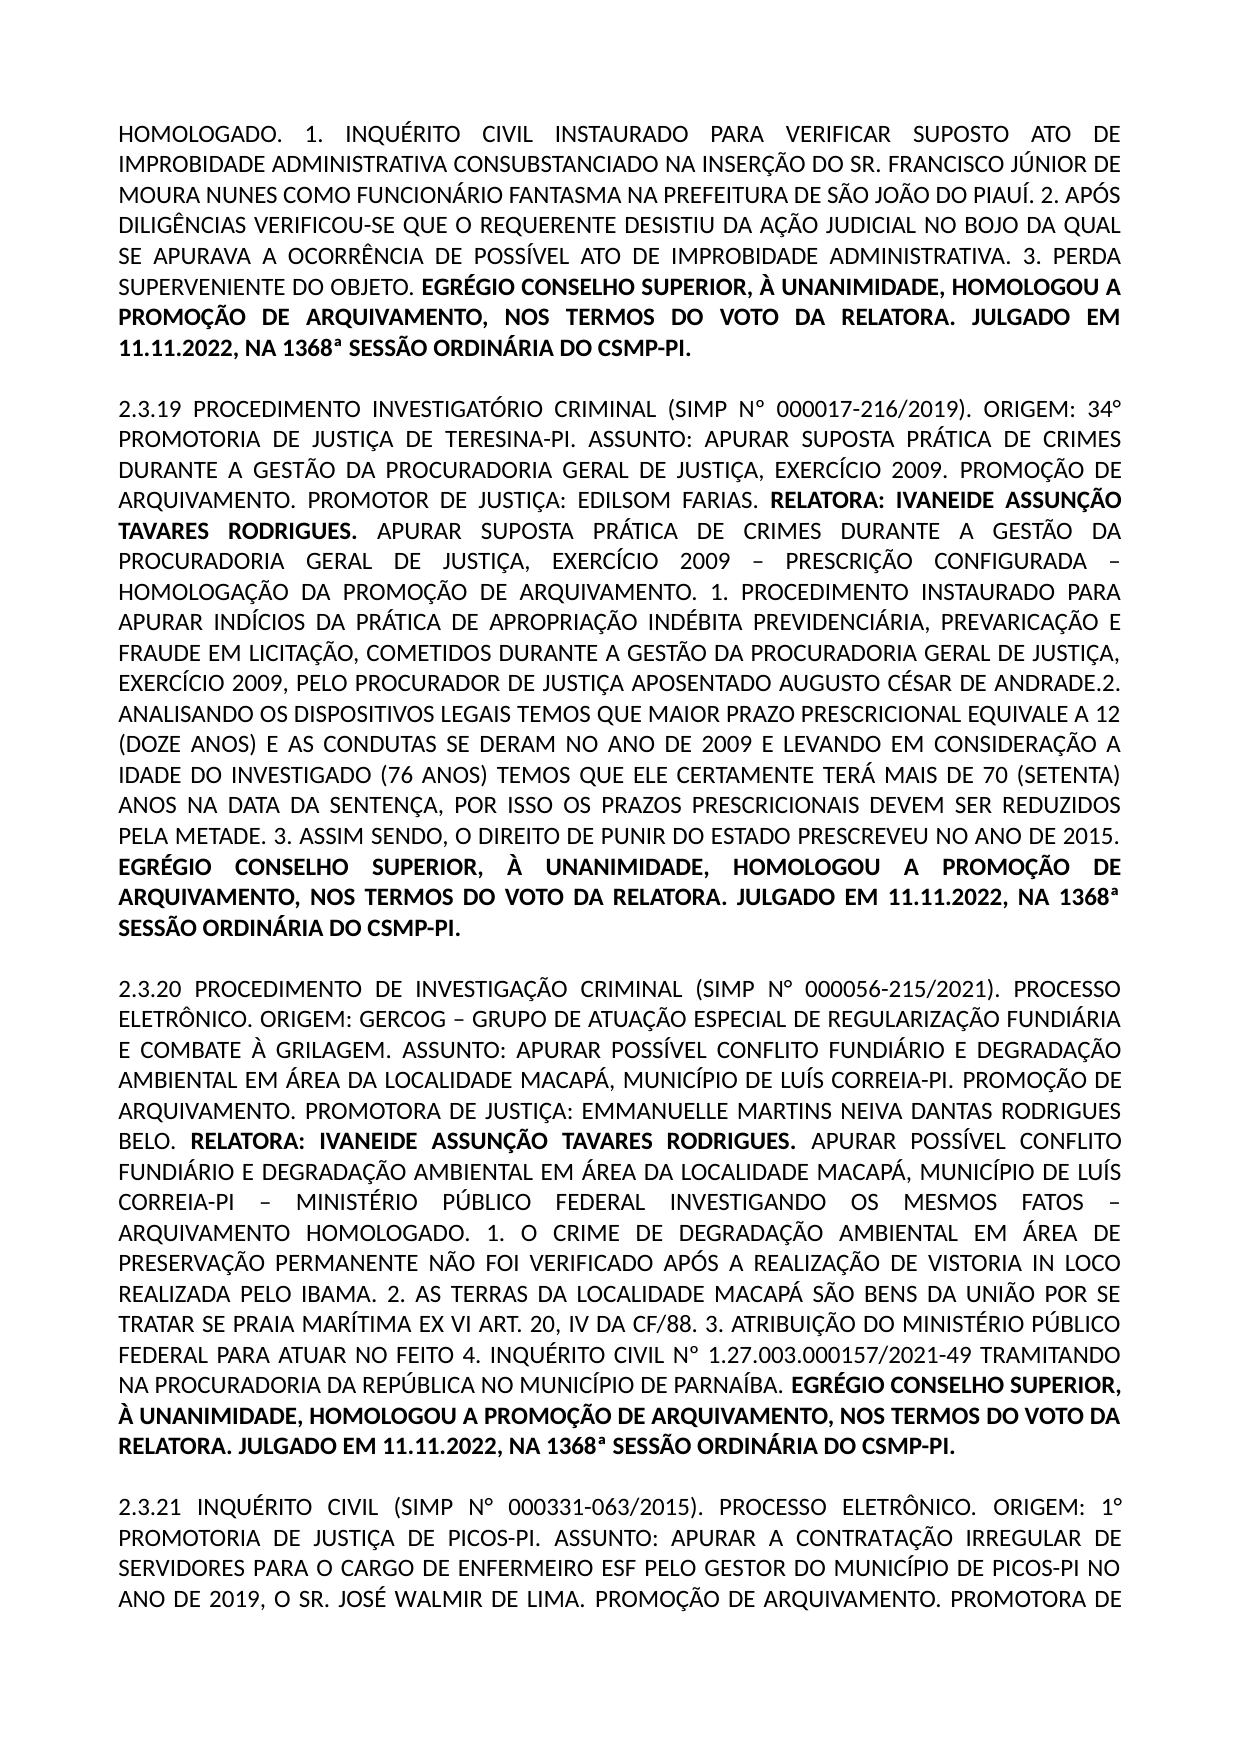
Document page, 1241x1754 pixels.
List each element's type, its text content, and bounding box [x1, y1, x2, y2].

text 2.3.20 PROCEDIMENTO DE INVESTIGAÇÃO CRIMINAL (SIMP N° 000056-215/2021). PROCESSO ELETRÔNICO. ORIGEM: GERCOG – GRUPO DE ATUAÇÃO ESPECIAL DE REGULARIZAÇÃO FUNDIÁRIA E COMBATE À GRILAGEM. ASSUNTO: APURAR POSSÍVEL CONFLITO FUNDIÁRIO E DEGRADAÇÃO AMBIENTAL EM ÁREA DA LOCALIDADE MACAPÁ, MUNICÍPIO DE LUÍS CORREIA-PI. PROMOÇÃO DE ARQUIVAMENTO. PROMOTORA DE JUSTIÇA: EMMANUELLE MARTINS NEIVA DANTAS RODRIGUES BELO. RELATORA: IVANEIDE ASSUNÇÃO TAVARES RODRIGUES. APURAR POSSÍVEL CONFLITO FUNDIÁRIO E DEGRADAÇÃO AMBIENTAL EM ÁREA DA LOCALIDADE MACAPÁ, MUNICÍPIO DE LUÍS CORREIA-PI – MINISTÉRIO PÚBLICO FEDERAL INVESTIGANDO OS MESMOS FATOS – ARQUIVAMENTO HOMOLOGADO. 1. O CRIME DE DEGRADAÇÃO AMBIENTAL EM ÁREA DE PRESERVAÇÃO PERMANENTE NÃO FOI VERIFICADO APÓS A REALIZAÇÃO DE VISTORIA IN LOCO REALIZADA PELO IBAMA. 2. AS TERRAS DA LOCALIDADE MACAPÁ SÃO BENS DA UNIÃO POR SE TRATAR SE PRAIA MARÍTIMA EX VI ART. 20, IV DA CF/88. 3. ATRIBUIÇÃO DO MINISTÉRIO PÚBLICO FEDERAL PARA ATUAR NO FEITO 4. INQUÉRITO CIVIL Nº 1.27.003.000157/2021-49 TRAMITANDO NA PROCURADORIA DA REPÚBLICA NO MUNICÍPIO DE PARNAÍBA. EGRÉGIO CONSELHO SUPERIOR, À UNANIMIDADE, HOMOLOGOU A PROMOÇÃO DE ARQUIVAMENTO, NOS TERMOS DO VOTO Da RELATORa. JULGADO EM 11.11.2022, NA 1368ª SESSÃO ORDINÁRIA DO CSMP-PI. [118, 973, 1122, 1461]
text 2.3.21 INQUÉRITO CIVIL (SIMP N° 000331-063/2015). PROCESSO ELETRÔNICO. ORIGEM: 1° PROMOTORIA DE JUSTIÇA DE PICOS-PI. ASSUNTO: APURAR A CONTRATAÇÃO IRREGULAR DE SERVIDORES PARA O CARGO DE ENFERMEIRO ESF PELO GESTOR DO MUNICÍPIO DE PICOS-PI NO ANO DE 2019, O SR. JOSÉ WALMIR DE LIMA. PROMOÇÃO DE ARQUIVAMENTO. PROMOTORA DE [118, 1492, 1122, 1614]
text 2.3.19 PROCEDIMENTO INVESTIGATÓRIO CRIMINAL (SIMP Nº 000017-216/2019). ORIGEM: 34° PROMOTORIA DE JUSTIÇA DE TERESINA-PI. ASSUNTO: APURAR SUPOSTA PRÁTICA DE CRIMES DURANTE A GESTÃO DA PROCURADORIA GERAL DE JUSTIÇA, EXERCÍCIO 2009. PROMOÇÃO DE ARQUIVAMENTO. PROMOTOR DE JUSTIÇA: EDILSOM FARIAS. RELATORA: IVANEIDE ASSUNÇÃO TAVARES RODRIGUES. APURAR SUPOSTA PRÁTICA DE CRIMES DURANTE A GESTÃO DA PROCURADORIA GERAL DE JUSTIÇA, EXERCÍCIO 2009 – PRESCRIÇÃO CONFIGURADA – HOMOLOGAÇÃO DA PROMOÇÃO DE ARQUIVAMENTO. 1. PROCEDIMENTO INSTAURADO PARA APURAR INDÍCIOS DA PRÁTICA DE APROPRIAÇÃO INDÉBITA PREVIDENCIÁRIA, PREVARICAÇÃO E FRAUDE EM LICITAÇÃO, COMETIDOS DURANTE A GESTÃO DA PROCURADORIA GERAL DE JUSTIÇA, EXERCÍCIO 2009, PELO PROCURADOR DE JUSTIÇA APOSENTADO AUGUSTO CÉSAR DE ANDRADE.2. ANALISANDO OS DISPOSITIVOS LEGAIS TEMOS QUE MAIOR PRAZO PRESCRICIONAL EQUIVALE A 12 (DOZE ANOS) E AS CONDUTAS SE DERAM NO ANO DE 2009 E LEVANDO EM CONSIDERAÇÃO A IDADE DO INVESTIGADO (76 ANOS) TEMOS QUE ELE CERTAMENTE TERÁ MAIS DE 70 (SETENTA) ANOS NA DATA DA SENTENÇA, POR ISSO OS PRAZOS PRESCRICIONAIS DEVEM SER REDUZIDOS PELA METADE. 3. ASSIM SENDO, O DIREITO DE PUNIR DO ESTADO PRESCREVEU NO ANO DE 2015. EGRÉGIO CONSELHO SUPERIOR, À UNANIMIDADE, HOMOLOGOU A PROMOÇÃO DE ARQUIVAMENTO, NOS TERMOS DO VOTO Da RELATORa. JULGADO EM 11.11.2022, NA 1368ª SESSÃO ORDINÁRIA DO CSMP-PI. [118, 393, 1122, 942]
text HOMOLOGADO. 1. INQUÉRITO CIVIL INSTAURADO PARA VERIFICAR SUPOSTO ATO DE IMPROBIDADE ADMINISTRATIVA CONSUBSTANCIADO NA INSERÇÃO DO SR. FRANCISCO JÚNIOR DE MOURA NUNES COMO FUNCIONÁRIO FANTASMA NA PREFEITURA DE SÃO JOÃO DO PIAUÍ. 2. APÓS DILIGÊNCIAS VERIFICOU-SE QUE O REQUERENTE DESISTIU DA AÇÃO JUDICIAL NO BOJO DA QUAL SE APURAVA A OCORRÊNCIA DE POSSÍVEL ATO DE IMPROBIDADE ADMINISTRATIVA. 3. PERDA SUPERVENIENTE DO OBJETO. EGRÉGIO CONSELHO SUPERIOR, À UNANIMIDADE, HOMOLOGOU A PROMOÇÃO DE ARQUIVAMENTO, NOS TERMOS DO VOTO Da RELATORa. JULGADO EM 11.11.2022, NA 1368ª SESSÃO ORDINÁRIA DO CSMP-PI. [118, 118, 1122, 362]
